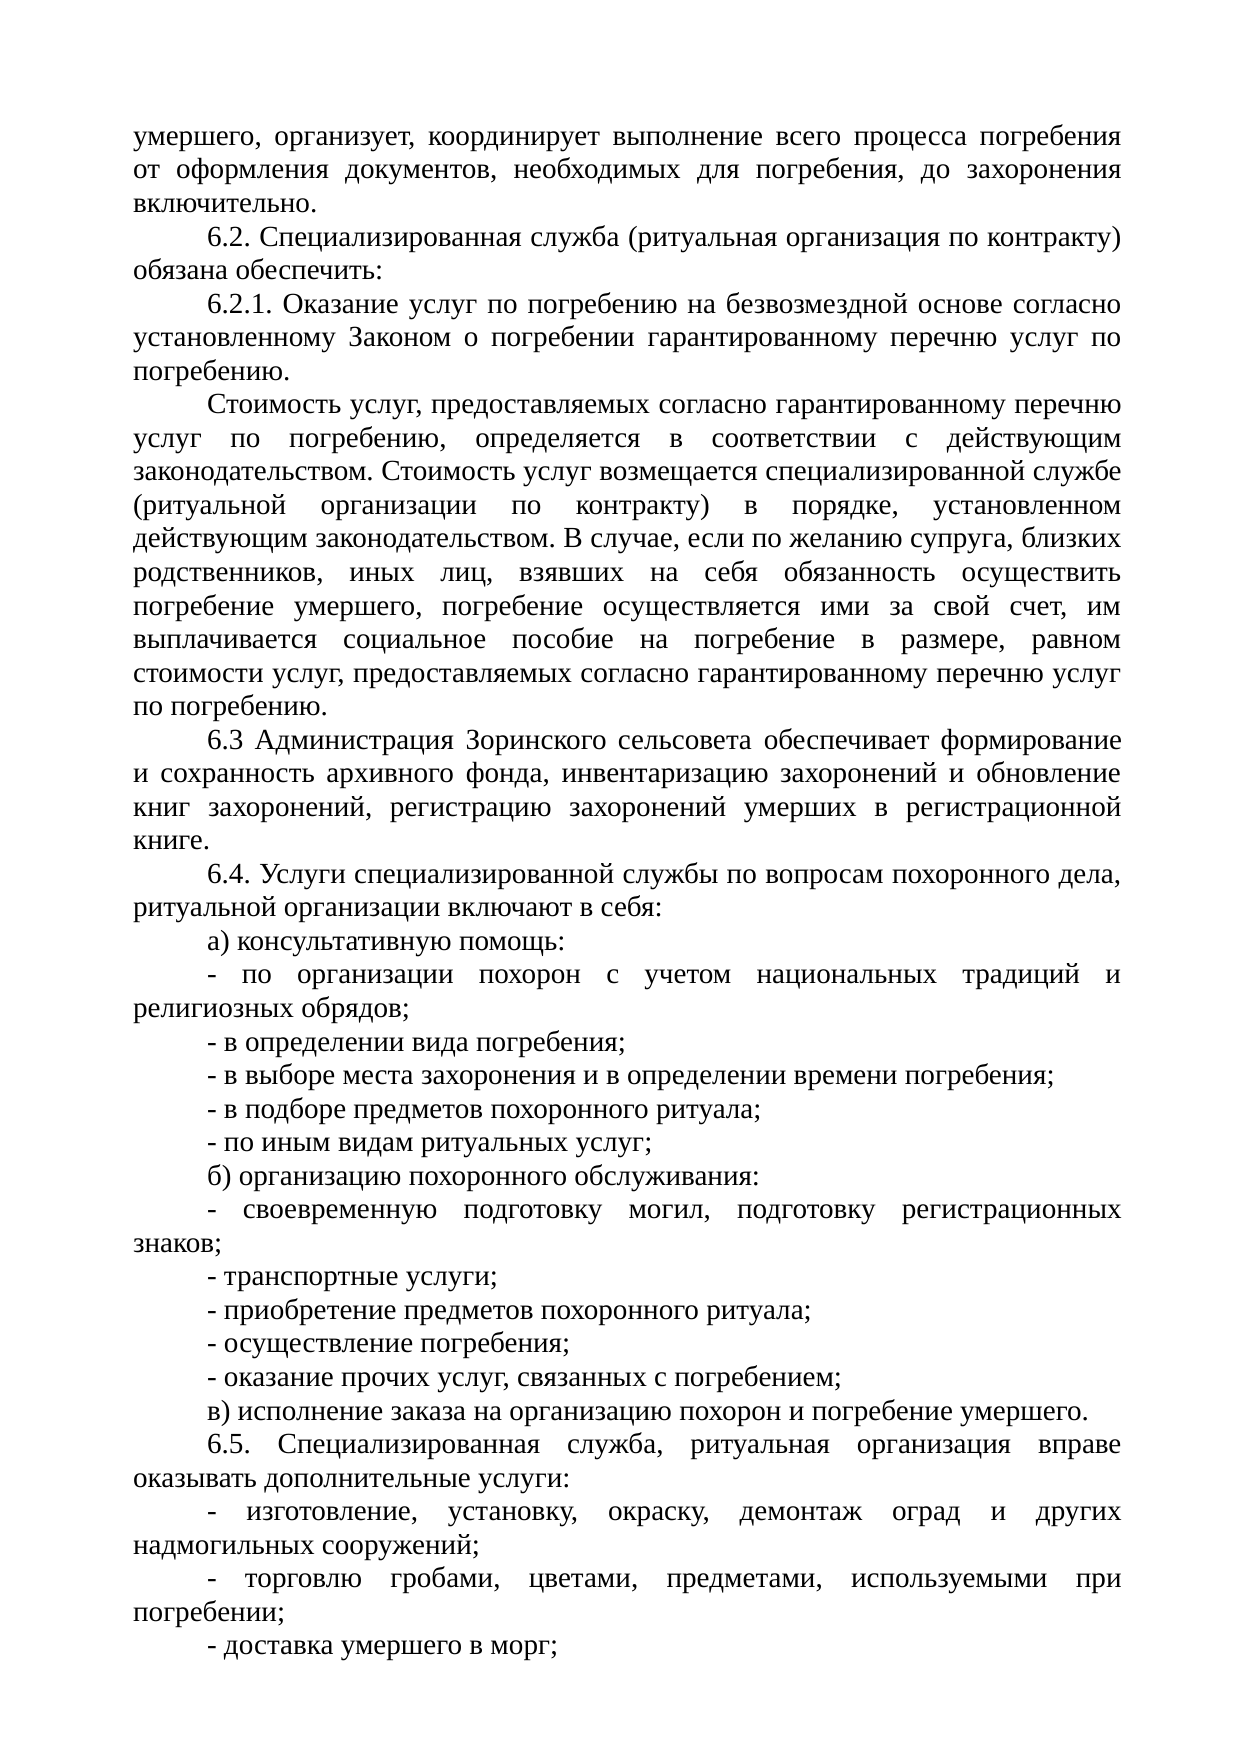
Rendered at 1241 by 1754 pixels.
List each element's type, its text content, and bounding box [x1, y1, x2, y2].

text - по иным видам ритуальных услуг; [133, 1124, 1122, 1158]
text 6.2. Специализированная служба (ритуальная организация по контракту) обязана обеспечить: [133, 219, 1122, 286]
text - в выборе места захоронения и в определении времени погребения; [133, 1057, 1122, 1091]
text - доставка умершего в морг; [133, 1627, 1122, 1661]
text - изготовление, установку, окраску, демонтаж оград и других надмогильных сооружений; [133, 1493, 1122, 1560]
text - торговлю гробами, цветами, предметами, используемыми при погребении; [133, 1560, 1122, 1627]
text - своевременную подготовку могил, подготовку регистрационных знаков; [133, 1191, 1122, 1258]
text умершего, организует, координирует выполнение всего процесса погребения от оформления документов, необходимых для погребения, до захоронения включительно. [133, 118, 1122, 219]
text - оказание прочих услуг, связанных с погребением; [133, 1359, 1122, 1393]
text - в подборе предметов похоронного ритуала; [133, 1091, 1122, 1124]
text 6.5. Специализированная служба, ритуальная организация вправе оказывать дополнительные услуги: [133, 1426, 1122, 1493]
text в) исполнение заказа на организацию похорон и погребение умершего. [133, 1393, 1122, 1426]
text а) консультативную помощь: [133, 923, 1122, 957]
text 6.2.1. Оказание услуг по погребению на безвозмездной основе согласно установленному Законом о погребении гарантированному перечню услуг по погребению. [133, 286, 1122, 386]
text б) организацию похоронного обслуживания: [133, 1158, 1122, 1191]
text Стоимость услуг, предоставляемых согласно гарантированному перечню услуг по погребению, определяется в соответствии с действующим законодательством. Стоимость услуг возмещается специализированной службе (ритуальной организации по контракту) в порядке, установленном действующим законодательством. В случае, если по желанию супруга, близких родственников, иных лиц, взявших на себя обязанность осуществить погребение умершего, погребение осуществляется ими за свой счет, им выплачивается социальное пособие на погребение в размере, равном стоимости услуг, предоставляемых согласно гарантированному перечню услуг по погребению. [133, 386, 1122, 722]
text - приобретение предметов похоронного ритуала; [133, 1292, 1122, 1326]
text - осуществление погребения; [133, 1326, 1122, 1359]
text 6.4. Услуги специализированной службы по вопросам похоронного дела, ритуальной организации включают в себя: [133, 856, 1122, 923]
text - транспортные услуги; [133, 1258, 1122, 1292]
text - по организации похорон с учетом национальных традиций и религиозных обрядов; [133, 957, 1122, 1024]
text - в определении вида погребения; [133, 1024, 1122, 1057]
text 6.3 Администрация Зоринского сельсовета обеспечивает формирование и сохранность архивного фонда, инвентаризацию захоронений и обновление книг захоронений, регистрацию захоронений умерших в регистрационной книге. [133, 722, 1122, 856]
